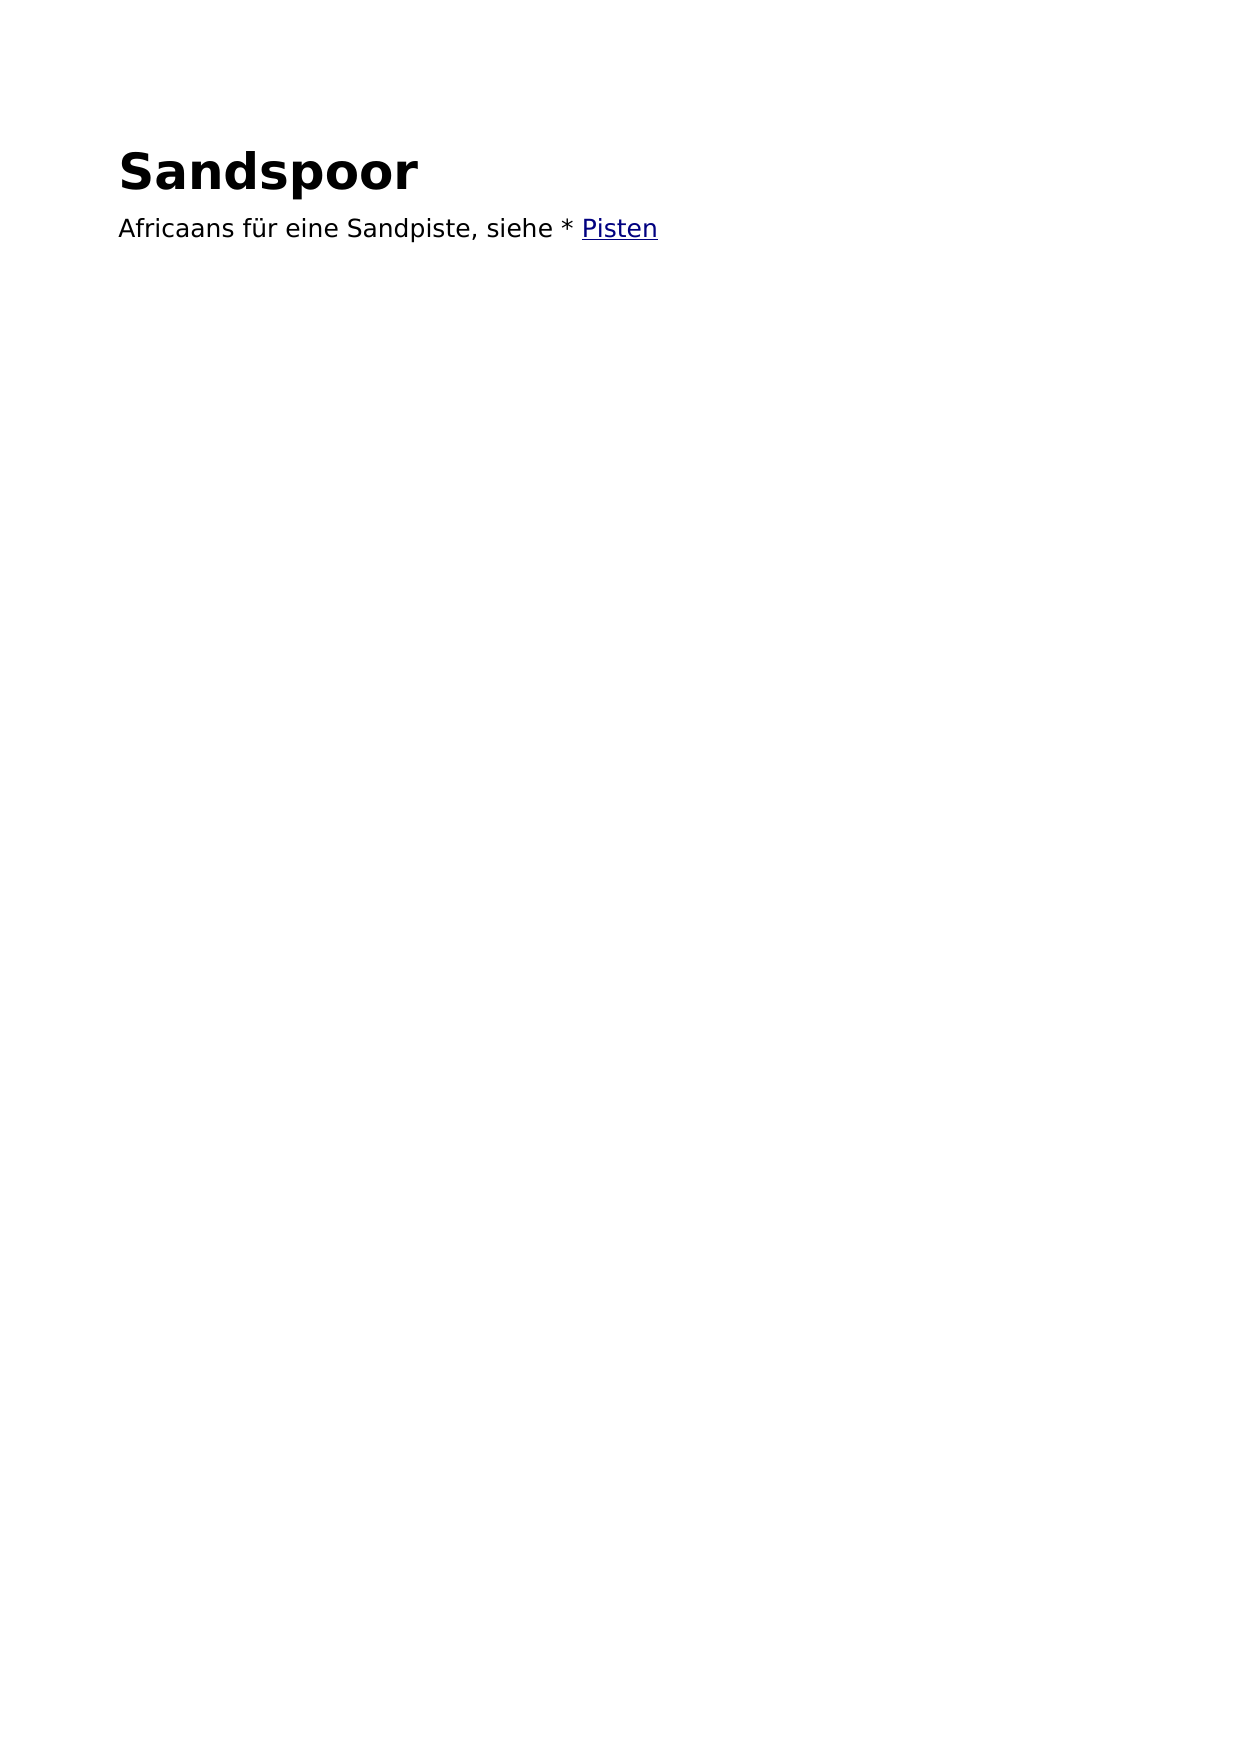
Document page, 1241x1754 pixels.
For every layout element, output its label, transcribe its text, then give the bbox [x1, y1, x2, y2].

subtitle Sandspoor [118, 143, 1122, 201]
text Africaans für eine Sandpiste, siehe * Pisten [118, 214, 1122, 243]
